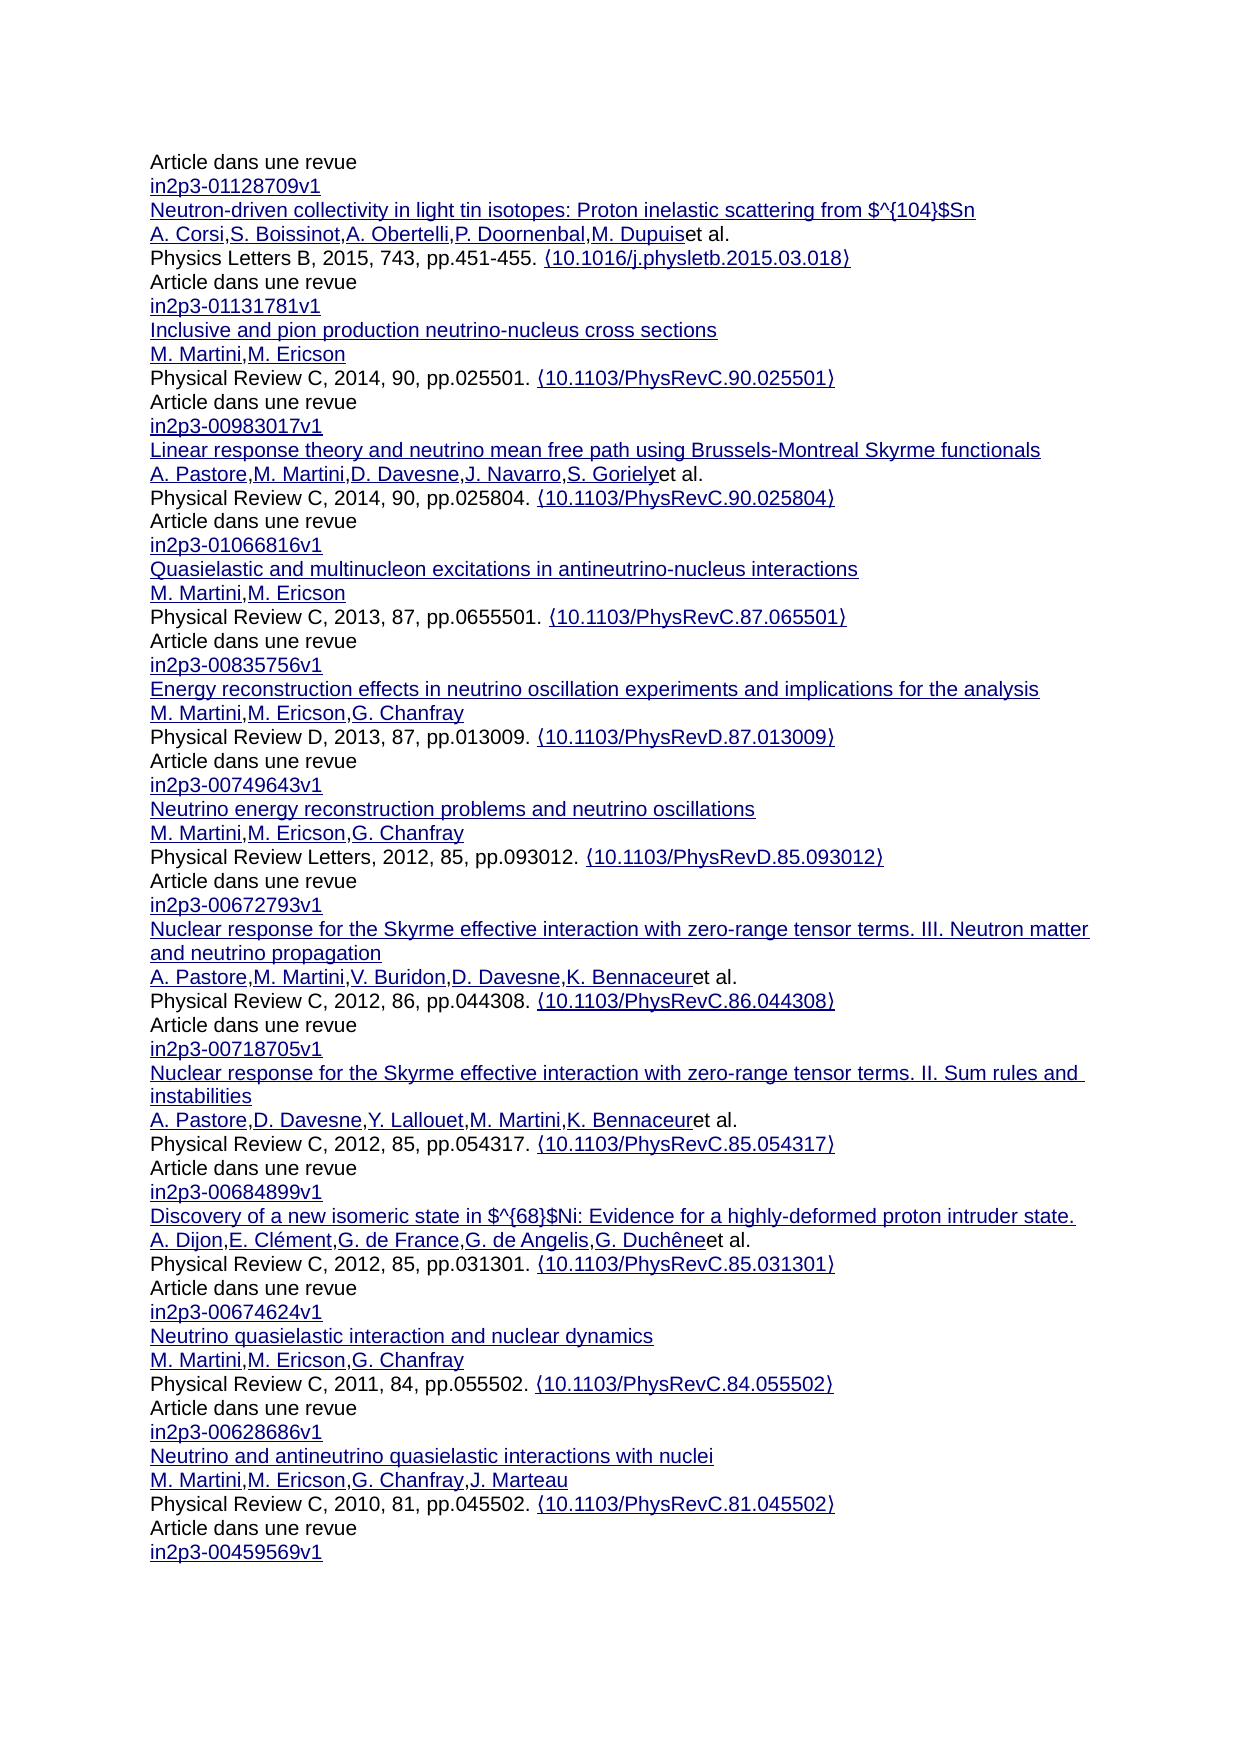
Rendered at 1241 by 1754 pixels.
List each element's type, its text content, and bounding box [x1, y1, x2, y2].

table_cell Linear response theory and neutrino mean free path using Brussels-Montreal Skyrme functionals A. Pastore,M. Martini,D. Davesne,J. Navarro,S. Gorielyet al. Physical Review C, 2014, 90, pp.025804. ⟨10.1103/PhysRevC.90.025804⟩ Article dans une revue in2p3-01066816v1 [150, 438, 1090, 557]
table_cell Discovery of a new isomeric state in $^{68}$Ni: Evidence for a highly-deformed proton intruder state. A. Dijon,E. Clément,G. de France,G. de Angelis,G. Duchêneet al. Physical Review C, 2012, 85, pp.031301. ⟨10.1103/PhysRevC.85.031301⟩ Article dans une revue in2p3-00674624v1 [150, 1204, 1090, 1324]
table_cell and neutrino propagation A. Pastore,M. Martini,V. Buridon,D. Davesne,K. Bennaceuret al. Physical Review C, 2012, 86, pp.044308. ⟨10.1103/PhysRevC.86.044308⟩ Article dans une revue in2p3-00718705v1 [150, 939, 1090, 1060]
table_cell Nuclear response for the Skyrme effective interaction with zero-range tensor terms. III. Neutron matter [150, 917, 1090, 938]
table_cell Inclusive and pion production neutrino-nucleus cross sections M. Martini,M. Ericson Physical Review C, 2014, 90, pp.025501. ⟨10.1103/PhysRevC.90.025501⟩ Article dans une revue in2p3-00983017v1 [150, 318, 1090, 437]
table_cell Neutron-driven collectivity in light tin isotopes: Proton inelastic scattering from $^{104}$Sn A. Corsi,S. Boissinot,A. Obertelli,P. Doornenbal,M. Dupuiset al. Physics Letters B, 2015, 743, pp.451-455. ⟨10.1016/j.physletb.2015.03.018⟩ Article dans une revue in2p3-01131781v1 [150, 198, 1090, 318]
table_cell Neutrino quasielastic interaction and nuclear dynamics M. Martini,M. Ericson,G. Chanfray Physical Review C, 2011, 84, pp.055502. ⟨10.1103/PhysRevC.84.055502⟩ Article dans une revue in2p3-00628686v1 [150, 1324, 1090, 1444]
table_cell Nuclear response for the Skyrme effective interaction with zero-range tensor terms. II. Sum rules and instabilities A. Pastore,D. Davesne,Y. Lallouet,M. Martini,K. Bennaceuret al. Physical Review C, 2012, 85, pp.054317. ⟨10.1103/PhysRevC.85.054317⟩ Article dans une revue in2p3-00684899v1 [150, 1060, 1090, 1204]
table_cell Energy reconstruction effects in neutrino oscillation experiments and implications for the analysis M. Martini,M. Ericson,G. Chanfray Physical Review D, 2013, 87, pp.013009. ⟨10.1103/PhysRevD.87.013009⟩ Article dans une revue in2p3-00749643v1 [150, 677, 1090, 797]
table_cell Quasielastic and multinucleon excitations in antineutrino-nucleus interactions M. Martini,M. Ericson Physical Review C, 2013, 87, pp.0655501. ⟨10.1103/PhysRevC.87.065501⟩ Article dans une revue in2p3-00835756v1 [150, 557, 1090, 677]
table_cell Article dans une revue in2p3-01128709v1 [150, 150, 1090, 198]
table_cell Neutrino energy reconstruction problems and neutrino oscillations M. Martini,M. Ericson,G. Chanfray Physical Review Letters, 2012, 85, pp.093012. ⟨10.1103/PhysRevD.85.093012⟩ Article dans une revue in2p3-00672793v1 [150, 797, 1090, 917]
table_cell Neutrino and antineutrino quasielastic interactions with nuclei M. Martini,M. Ericson,G. Chanfray,J. Marteau Physical Review C, 2010, 81, pp.045502. ⟨10.1103/PhysRevC.81.045502⟩ Article dans une revue in2p3-00459569v1 [150, 1444, 1090, 1563]
